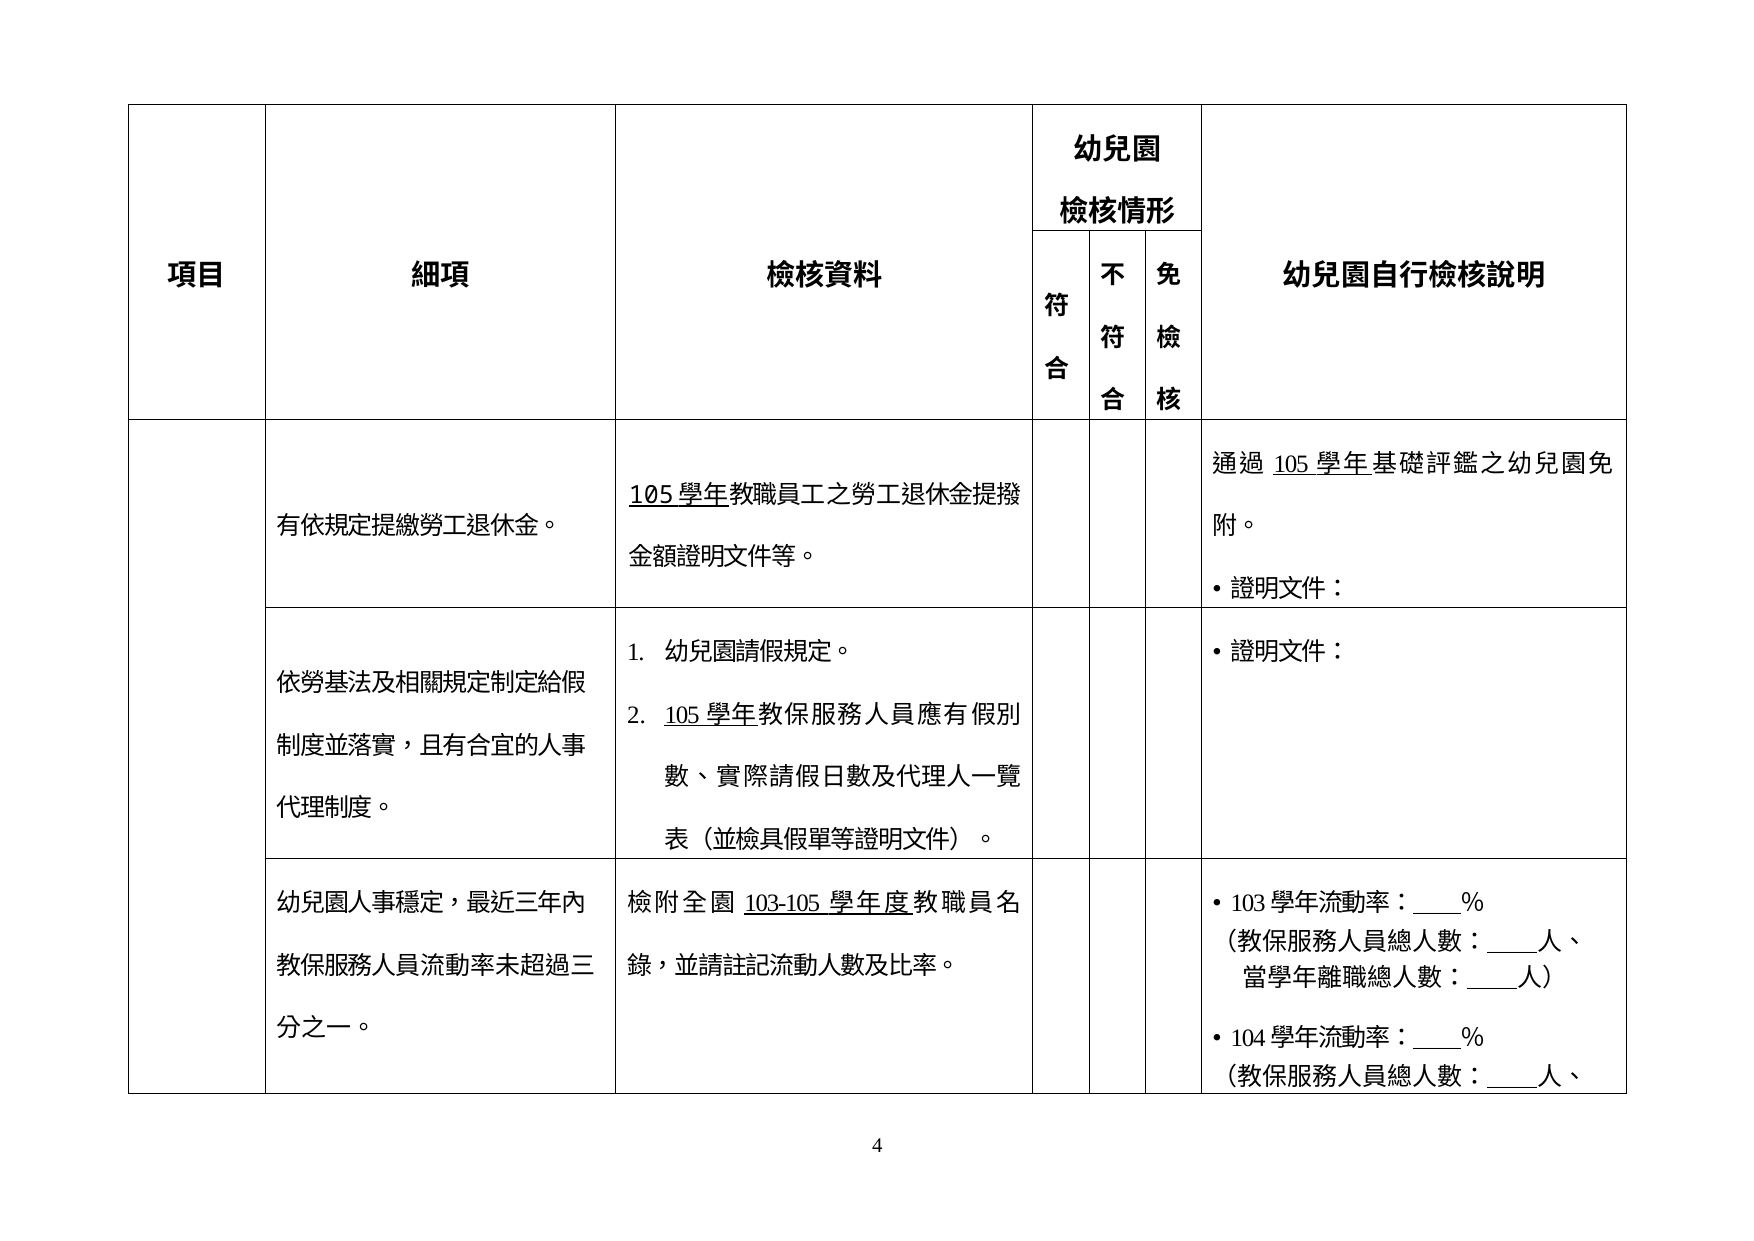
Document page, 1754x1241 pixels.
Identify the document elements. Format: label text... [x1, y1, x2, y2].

table_cell 符合 [1033, 231, 1089, 418]
table_cell 證明文件： [1202, 608, 1626, 858]
table_cell 105學年教職員工之勞工退休金提撥金額證明文件等。 [616, 420, 1032, 607]
table_cell [1146, 859, 1201, 1093]
table_cell 幼兒園人事穩定，最近三年內教保服務人員流動率未超過三分之一。 [266, 859, 615, 1093]
table_header 細項 [266, 105, 615, 418]
table_cell 依勞基法及相關規定制定給假制度並落實，且有合宜的人事代理制度。 [266, 608, 615, 858]
table_header 幼兒園自行檢核說明 [1202, 105, 1626, 418]
table_cell 有依規定提繳勞工退休金。 [266, 420, 615, 607]
table_cell 免檢核 [1146, 231, 1201, 418]
table_cell [1146, 420, 1201, 607]
table_header 項目 [129, 105, 265, 418]
table_cell 不符合 [1090, 231, 1145, 418]
table_cell [1090, 859, 1145, 1093]
table_cell [1033, 608, 1089, 858]
table_cell 通過105學年基礎評鑑之幼兒園免附。 證明文件： [1202, 420, 1626, 607]
table_header 檢核資料 [616, 105, 1032, 418]
table_header 幼兒園 檢核情形 [1033, 105, 1201, 230]
table_cell [1033, 859, 1089, 1093]
table_cell 103學年流動率：＿＿％ （教保服務人員總人數：＿＿人、 當學年離職總人數：＿＿人） 104學年流動率：＿＿％ （教保服務人員總人數：＿＿人、 [1202, 859, 1626, 1093]
table_cell [1033, 420, 1089, 607]
table_cell [1146, 608, 1201, 858]
table_cell 幼兒園請假規定。 105學年教保服務人員應有假別數、實際請假日數及代理人一覽表（並檢具假單等證明文件）。 [616, 608, 1032, 858]
table_cell [1090, 608, 1145, 858]
table_cell [1090, 420, 1145, 607]
table_cell 檢附全園103-105學年度教職員名錄，並請註記流動人數及比率。 [616, 859, 1032, 1093]
table_cell [129, 420, 265, 1093]
